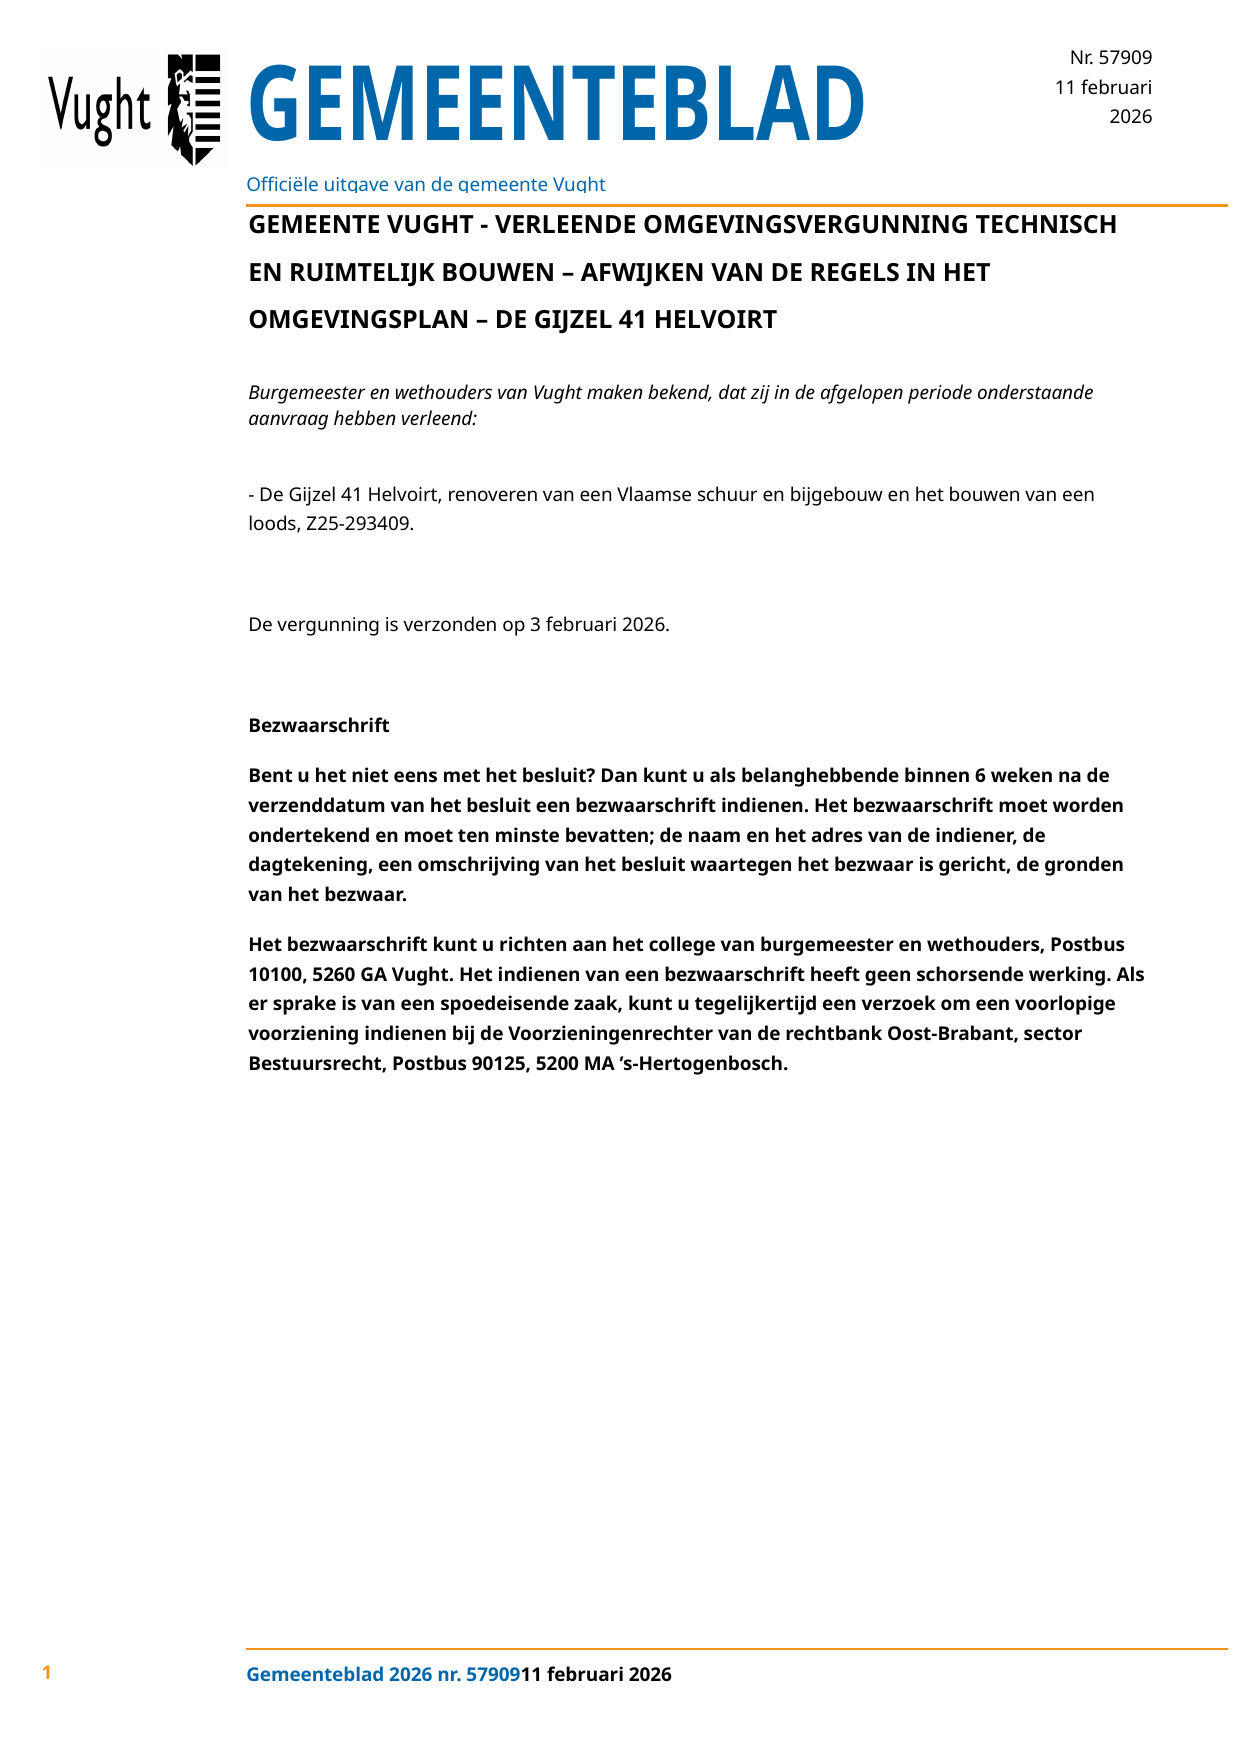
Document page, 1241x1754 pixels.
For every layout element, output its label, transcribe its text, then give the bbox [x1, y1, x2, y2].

text Bent u het niet eens met het besluit? Dan kunt u als belanghebbende binnen 6 weken na de verzenddatum van het besluit een bezwaarschrift indienen. Het bezwaarschrift moet worden ondertekend en moet ten minste bevatten; de naam en het adres van de indiener, de dagtekening, een omschrijving van het besluit waartegen het bezwaar is gericht, de gronden van het bezwaar. [248, 763, 1152, 907]
text - De Gijzel 41 Helvoirt, renoveren van een Vlaamse schuur en bijgebouw en het bouwen van een loods, Z25-293409. [248, 481, 1152, 536]
text De vergunning is verzonden op 3 februari 2026. [248, 611, 1152, 637]
picture [41, 47, 231, 172]
text GEMEENTE VUGHT - VERLEENDE OMGEVINGSVERGUNNING TECHNISCH EN RUIMTELIJK BOUWEN – AFWIJKEN VAN DE REGELS IN HET OMGEVINGSPLAN – DE GIJZEL 41 HELVOIRT [248, 207, 1152, 336]
text Burgemeester en wethouders van Vught maken bekend, dat zij in de afgelopen periode onderstaande aanvraag hebben verleend: [248, 379, 1152, 431]
text Het bezwaarschrift kunt u richten aan het college van burgemeester en wethouders, Postbus 10100, 5260 GA Vught. Het indienen van een bezwaarschrift heeft geen schorsende werking. Als er sprake is van een spoedeisende zaak, kunt u tegelijkertijd een verzoek om een voorlopige voorziening indienen bij de Voorzieningenrechter van de rechtbank Oost-Brabant, sector Bestuursrecht, Postbus 90125, 5200 MA ’s-Hertogenbosch. [248, 931, 1152, 1075]
text Bezwaarschrift [248, 712, 1152, 738]
